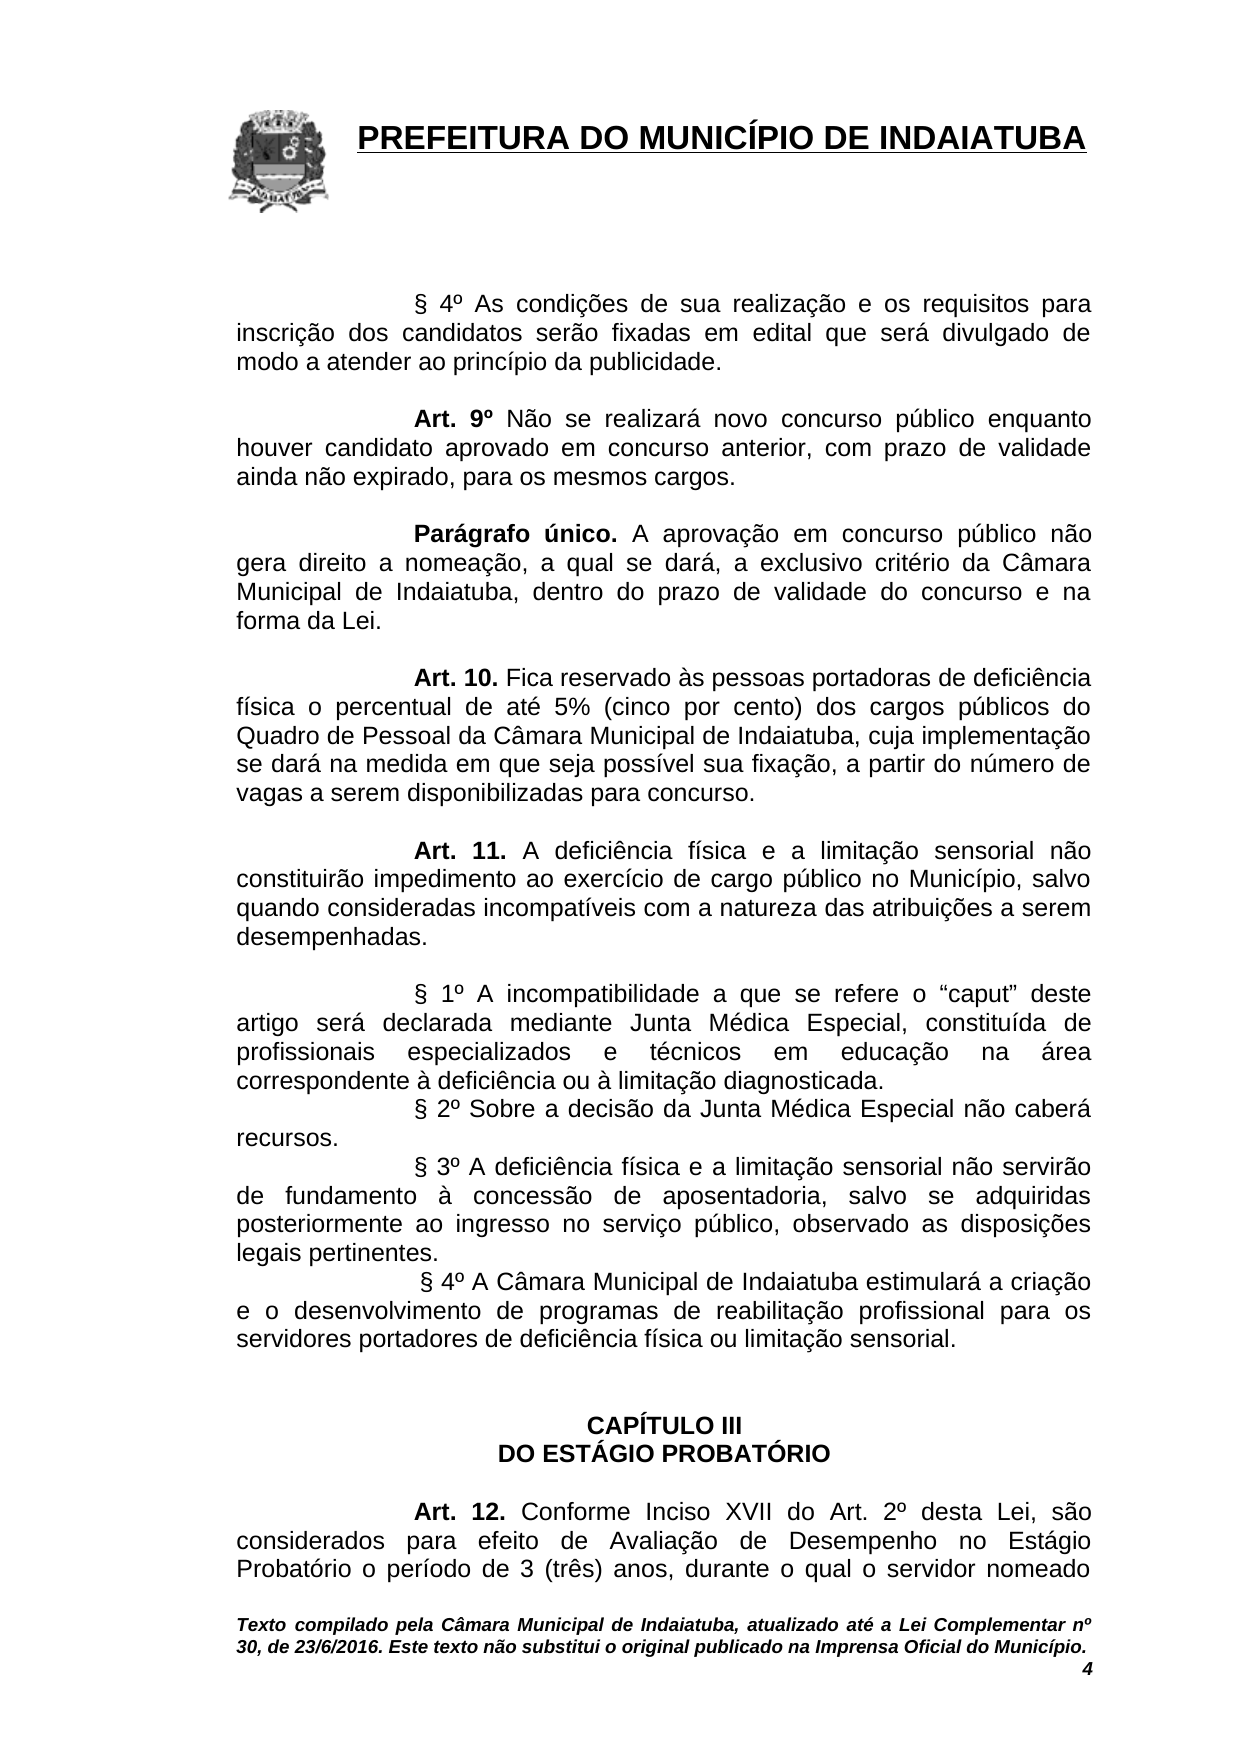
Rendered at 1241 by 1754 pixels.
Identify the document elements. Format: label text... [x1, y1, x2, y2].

text CAPÍTULO III [236, 1411, 1092, 1439]
text § 1º A incompatibilidade a que se refere o “caput” deste artigo será declarada mediante Junta Médica Especial, constituída de profissionais especializados e técnicos em educação na área correspondente à deficiência ou à limitação diagnosticada. [236, 979, 1092, 1094]
text Art. 12. Conforme Inciso XVII do Art. 2º desta Lei, são considerados para efeito de Avaliação de Desempenho no Estágio Probatório o período de 3 (três) anos, durante o qual o servidor nomeado [236, 1497, 1092, 1583]
text Parágrafo único. A aprovação em concurso público não gera direito a nomeação, a qual se dará, a exclusivo critério da Câmara Municipal de Indaiatuba, dentro do prazo de validade do concurso e na forma da Lei. [236, 519, 1092, 634]
text § 4º A Câmara Municipal de Indaiatuba estimulará a criação e o desenvolvimento de programas de reabilitação profissional para os servidores portadores de deficiência física ou limitação sensorial. [236, 1267, 1092, 1353]
text Art. 9º Não se realizará novo concurso público enquanto houver candidato aprovado em concurso anterior, com prazo de validade ainda não expirado, para os mesmos cargos. [236, 404, 1092, 491]
text Art. 11. A deficiência física e a limitação sensorial não constituirão impedimento ao exercício de cargo público no Município, salvo quando consideradas incompatíveis com a natureza das atribuições a serem desempenhadas. [236, 836, 1092, 951]
text Art. 10. Fica reservado às pessoas portadoras de deficiência física o percentual de até 5% (cinco por cento) dos cargos públicos do Quadro de Pessoal da Câmara Municipal de Indaiatuba, cuja implementação se dará na medida em que seja possível sua fixação, a partir do número de vagas a serem disponibilizadas para concurso. [236, 663, 1092, 807]
text § 3º A deficiência física e a limitação sensorial não servirão de fundamento à concessão de aposentadoria, salvo se adquiridas posteriormente ao ingresso no serviço público, observado as disposições legais pertinentes. [236, 1152, 1092, 1267]
text DO ESTÁGIO PROBATÓRIO [236, 1439, 1092, 1468]
text § 4º As condições de sua realização e os requisitos para inscrição dos candidatos serão fixadas em edital que será divulgado de modo a atender ao princípio da publicidade. [236, 289, 1092, 376]
text § 2º Sobre a decisão da Junta Médica Especial não caberá recursos. [236, 1094, 1092, 1152]
